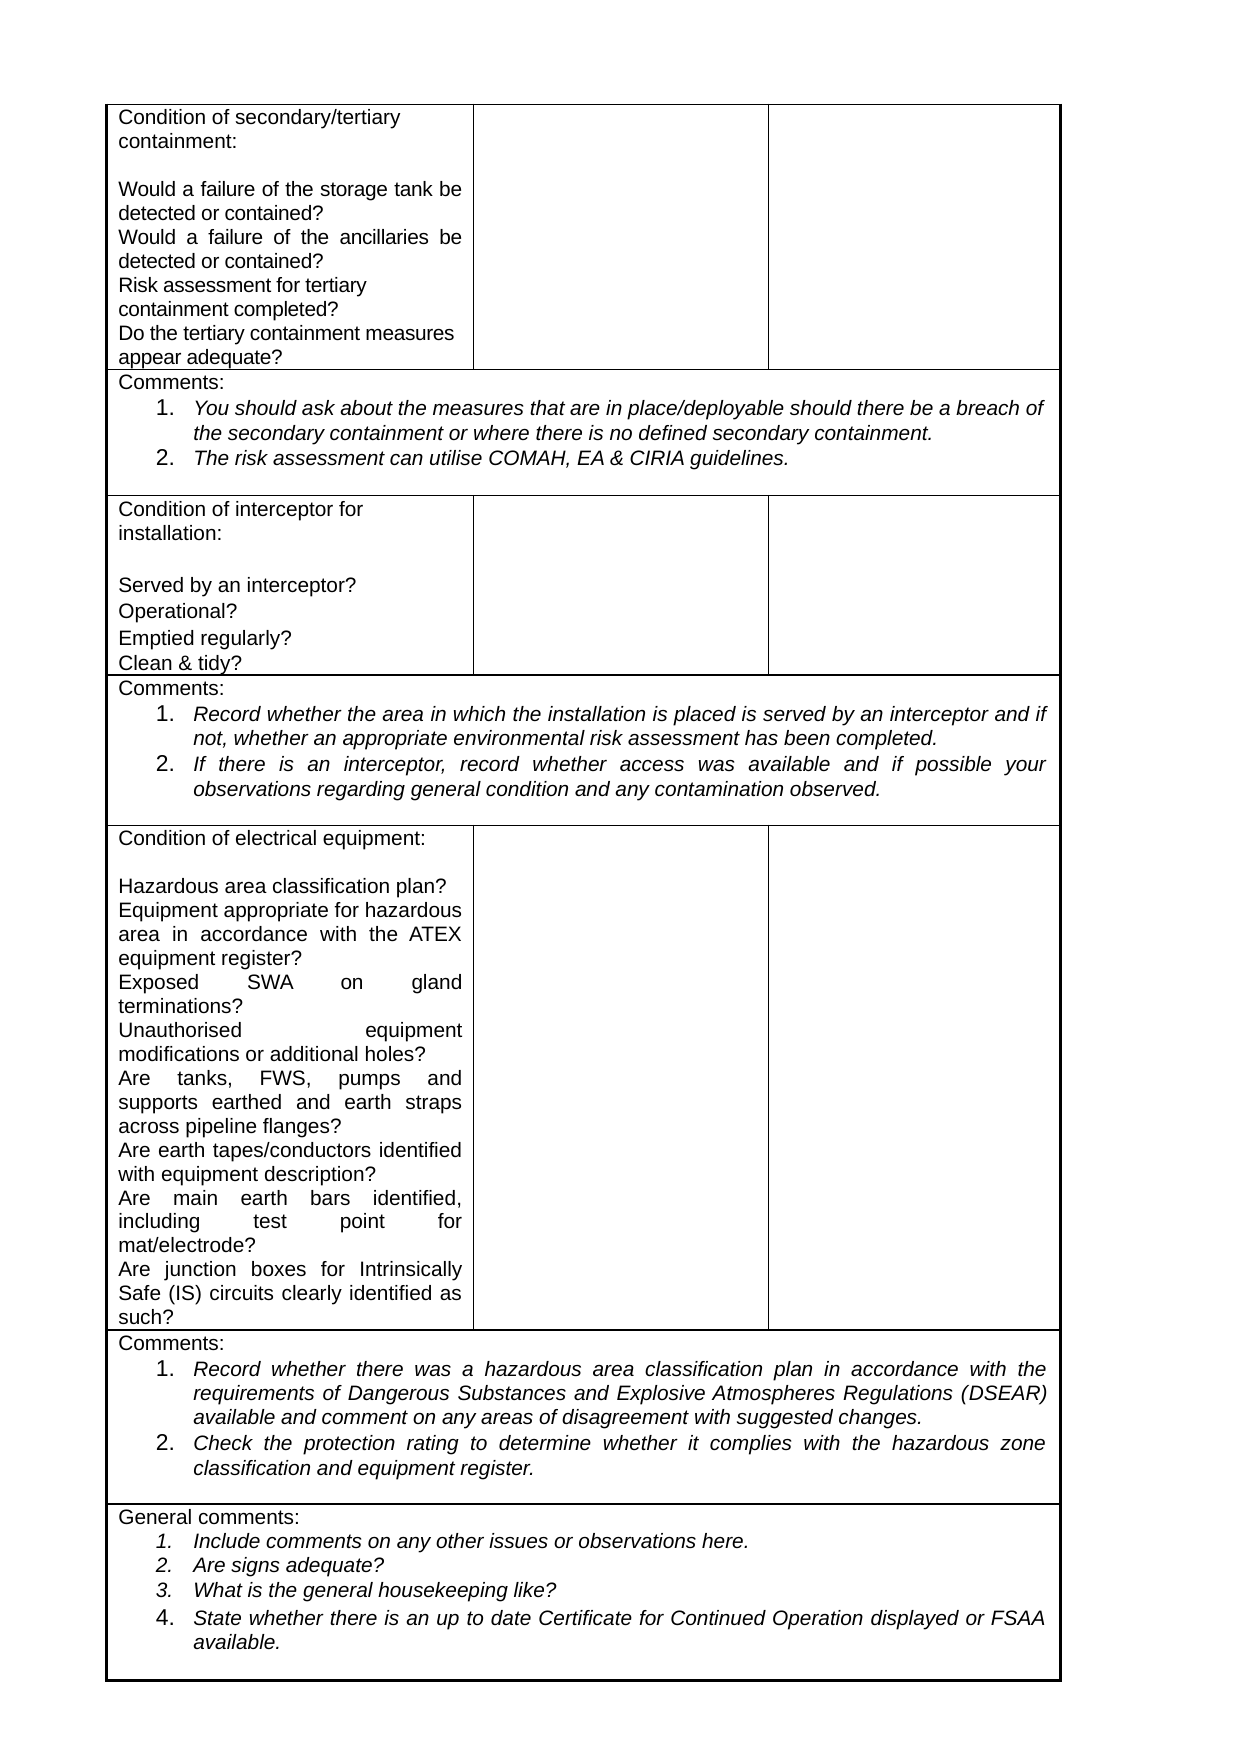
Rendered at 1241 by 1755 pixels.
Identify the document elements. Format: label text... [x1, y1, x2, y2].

table_cell [474, 496, 768, 674]
table_cell Comments: You should ask about the measures that are in place/deployable should there be a breach of the secondary containment or where there is no defined secondary containment. The risk assessment can utilise COMAH, EA & CIRIA guidelines. [108, 370, 1059, 495]
table_cell Comments: Record whether the area in which the installation is placed is served by an interceptor and if not, whether an appropriate environmental risk assessment has been completed. If there is an interceptor, record whether access was available and if possible your observations regarding general condition and any contamination observed. [108, 676, 1059, 824]
table_cell [769, 496, 1059, 674]
table_cell [474, 826, 768, 1329]
table_cell [769, 105, 1059, 368]
table_cell Condition of electrical equipment: Hazardous area classification plan? Equipment appropriate for hazardous area in accordance with the ATEX equipment register? Exposed SWA on gland terminations? Unauthorised equipment modifications or additional holes? Are tanks, FWS, pumps and supports earthed and earth straps across pipeline flanges? Are earth tapes/conductors identified with equipment description? Are main earth bars identified, including test point for mat/electrode? Are junction boxes for Intrinsically Safe (IS) circuits clearly identified as such? [108, 826, 473, 1329]
table_cell Condition of secondary/tertiary containment: Would a failure of the storage tank be detected or contained? Would a failure of the ancillaries be detected or contained? Risk assessment for tertiary containment completed? Do the tertiary containment measures appear adequate? [108, 105, 473, 368]
table_cell Condition of interceptor for installation: Served by an interceptor? Operational? Emptied regularly? Clean & tidy? [108, 496, 473, 674]
table_cell [474, 105, 768, 368]
table_cell Comments: Record whether there was a hazardous area classification plan in accordance with the requirements of Dangerous Substances and Explosive Atmospheres Regulations (DSEAR) available and comment on any areas of disagreement with suggested changes. Check the protection rating to determine whether it complies with the hazardous zone classification and equipment register. [108, 1331, 1059, 1503]
table_cell General comments: Include comments on any other issues or observations here. Are signs adequate? What is the general housekeeping like? State whether there is an up to date Certificate for Continued Operation displayed or FSAA available. [108, 1505, 1059, 1679]
table_cell [769, 826, 1059, 1329]
